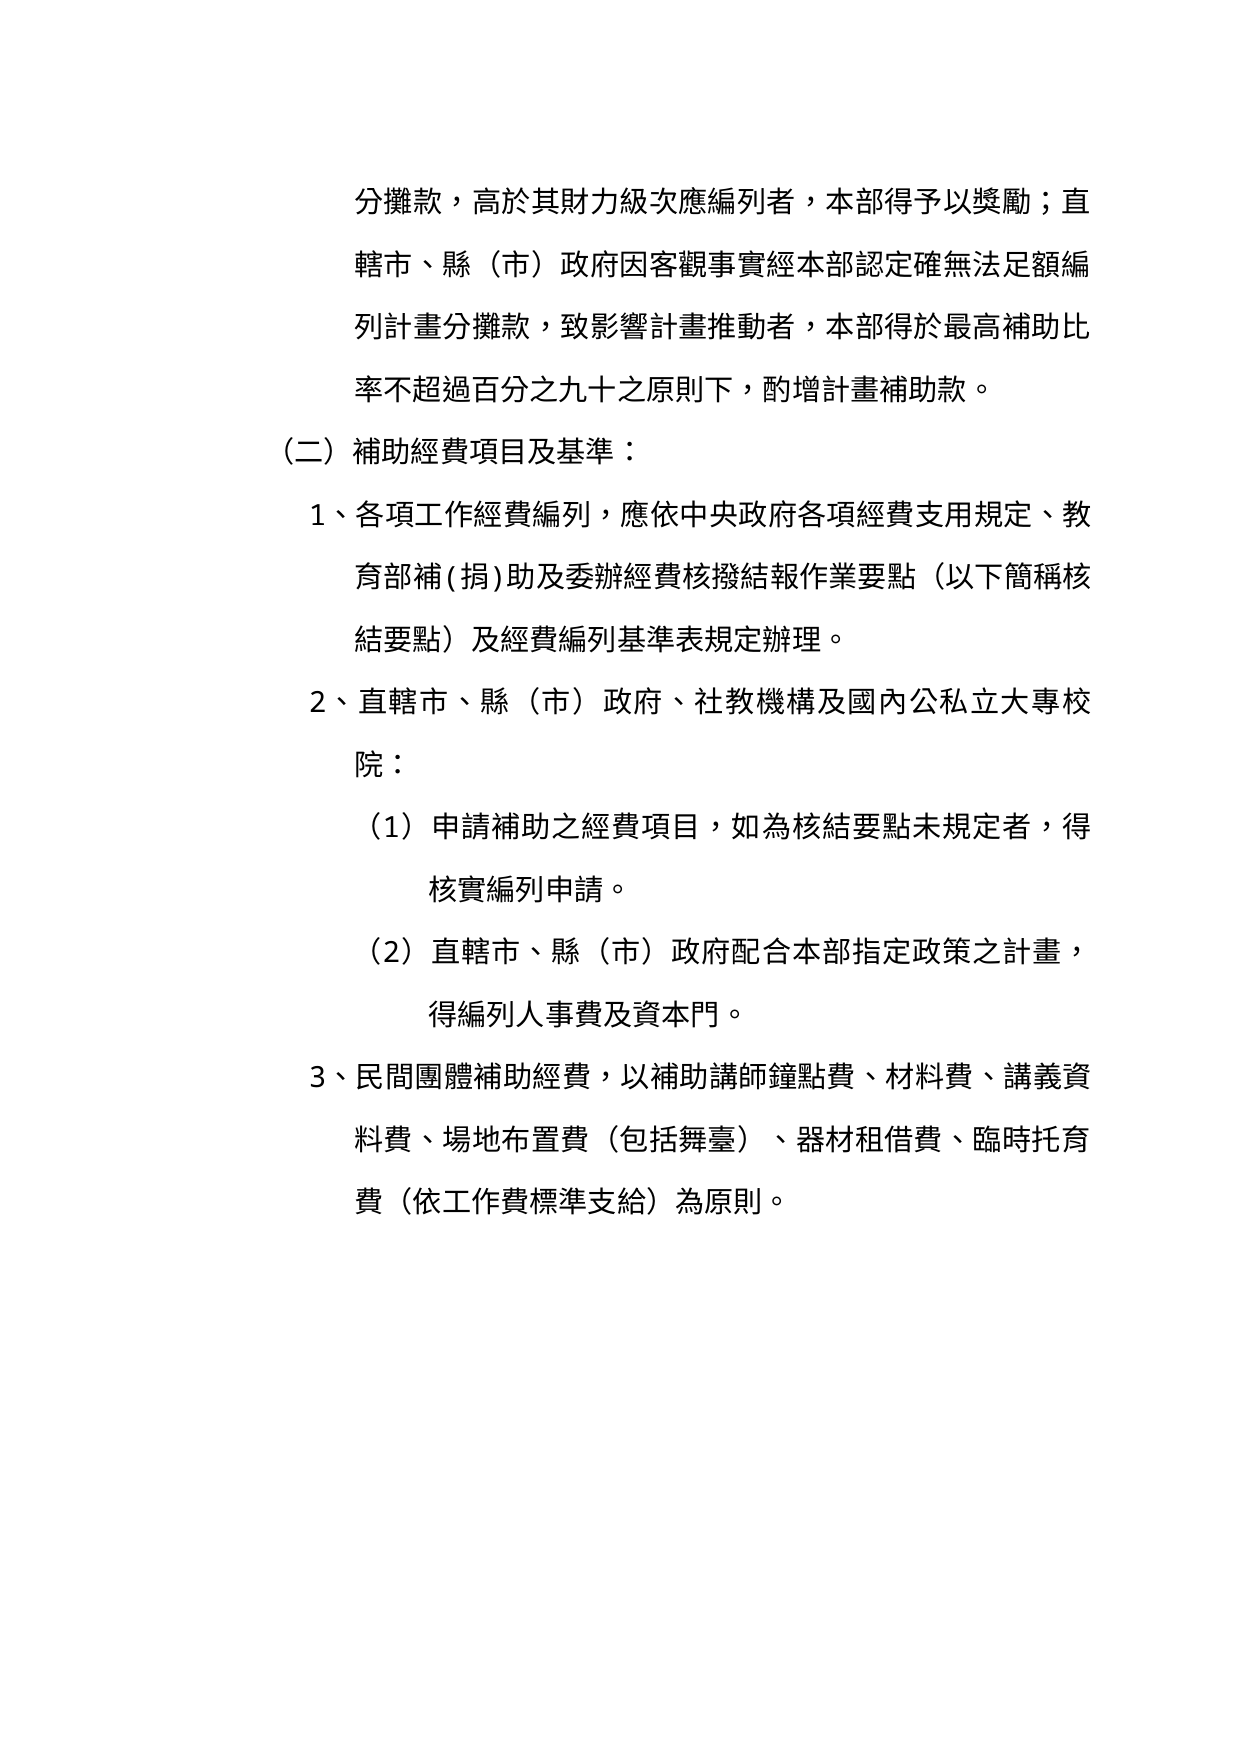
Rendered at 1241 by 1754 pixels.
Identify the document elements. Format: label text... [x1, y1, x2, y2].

text （2）直轄市、縣（市）政府配合本部指定政策之計畫，得編列人事費及資本門。 [352, 908, 1092, 1033]
text 1、各項工作經費編列，應依中央政府各項經費支用規定、教育部補(捐)助及委辦經費核撥結報作業要點（以下簡稱核結要點）及經費編列基準表規定辦理。 [308, 471, 1092, 658]
text （二）補助經費項目及基準： [177, 408, 1092, 471]
text （1）申請補助之經費項目，如為核結要點未規定者，得核實編列申請。 [352, 783, 1092, 908]
text 分攤款，高於其財力級次應編列者，本部得予以獎勵；直轄市、縣（市）政府因客觀事實經本部認定確無法足額編列計畫分攤款，致影響計畫推動者，本部得於最高補助比率不超過百分之九十之原則下，酌增計畫補助款。 [308, 158, 1092, 408]
text 3、民間團體補助經費，以補助講師鐘點費、材料費、講義資料費、場地布置費（包括舞臺）、器材租借費、臨時托育費（依工作費標準支給）為原則。 [308, 1033, 1092, 1221]
text 2、直轄市、縣（市）政府、社教機構及國內公私立大專校院： [308, 658, 1092, 783]
